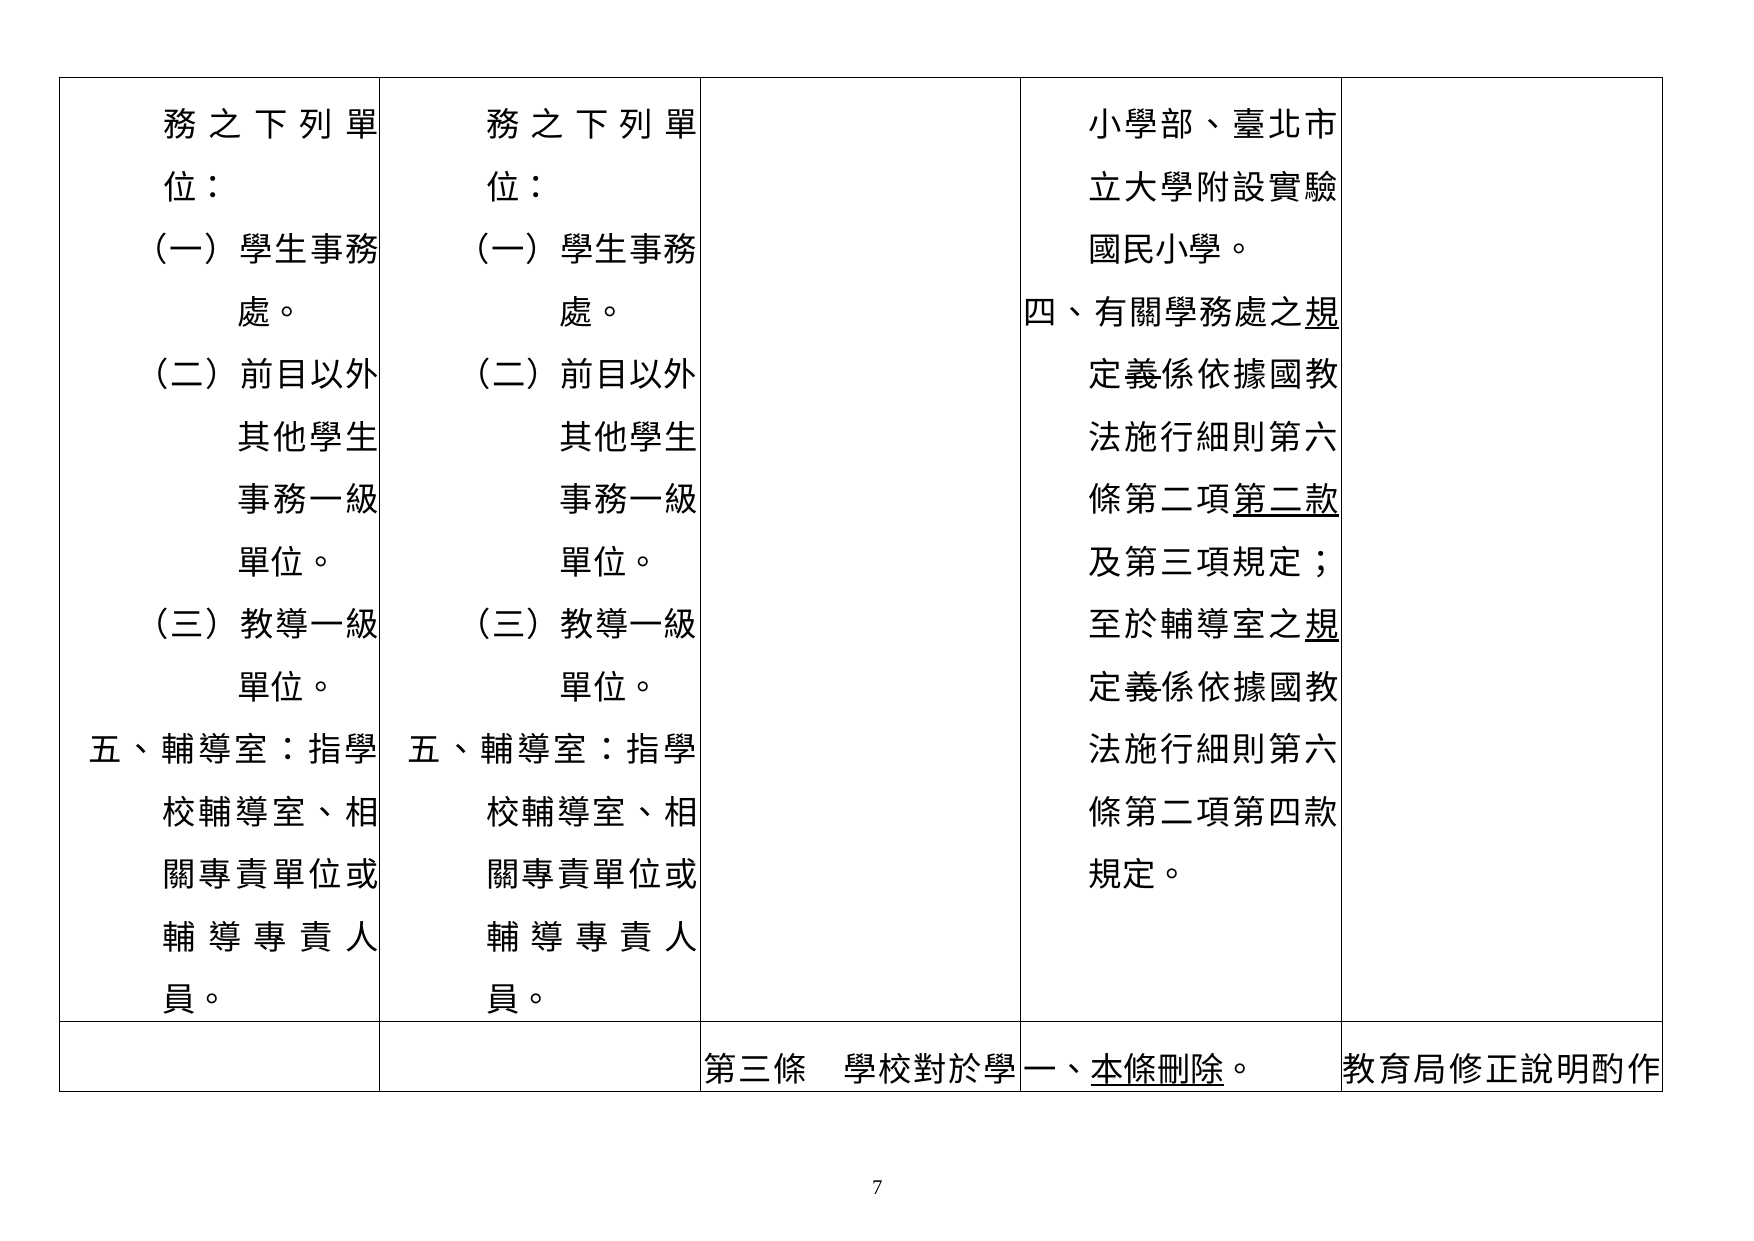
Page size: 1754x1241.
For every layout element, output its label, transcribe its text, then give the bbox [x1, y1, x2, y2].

table_cell [1342, 78, 1662, 1021]
table_cell [701, 78, 1020, 1021]
table_cell 教育局修正說明酌作 [1342, 1022, 1662, 1091]
table_cell [60, 1022, 379, 1091]
table_cell 一、本條刪除。 [1021, 1022, 1341, 1091]
table_cell 務之下列單位： （一）學生事務處。 （二）前目以外其他學生事務一級單位。 （三）教導一級單位。 五、輔導室：指學校輔導室、相關專責單位或輔導專責人員。 [380, 78, 700, 1021]
table_cell 第三條 學校對於學 [701, 1022, 1020, 1091]
table_cell [380, 1022, 700, 1091]
table_cell 小學部、臺北市立大學附設實驗國民小學。 四、有關學務處之規定義係依據國教法施行細則第六條第二項第二款及第三項規定；至於輔導室之規定義係依據國教法施行細則第六條第二項第四款規定。 [1021, 78, 1341, 1021]
table_cell 務之下列單位： （一）學生事務處。 （二）前目以外其他學生事務一級單位。 （三）教導一級單位。 五、輔導室：指學校輔導室、相關專責單位或輔導專責人員。 [60, 78, 379, 1021]
